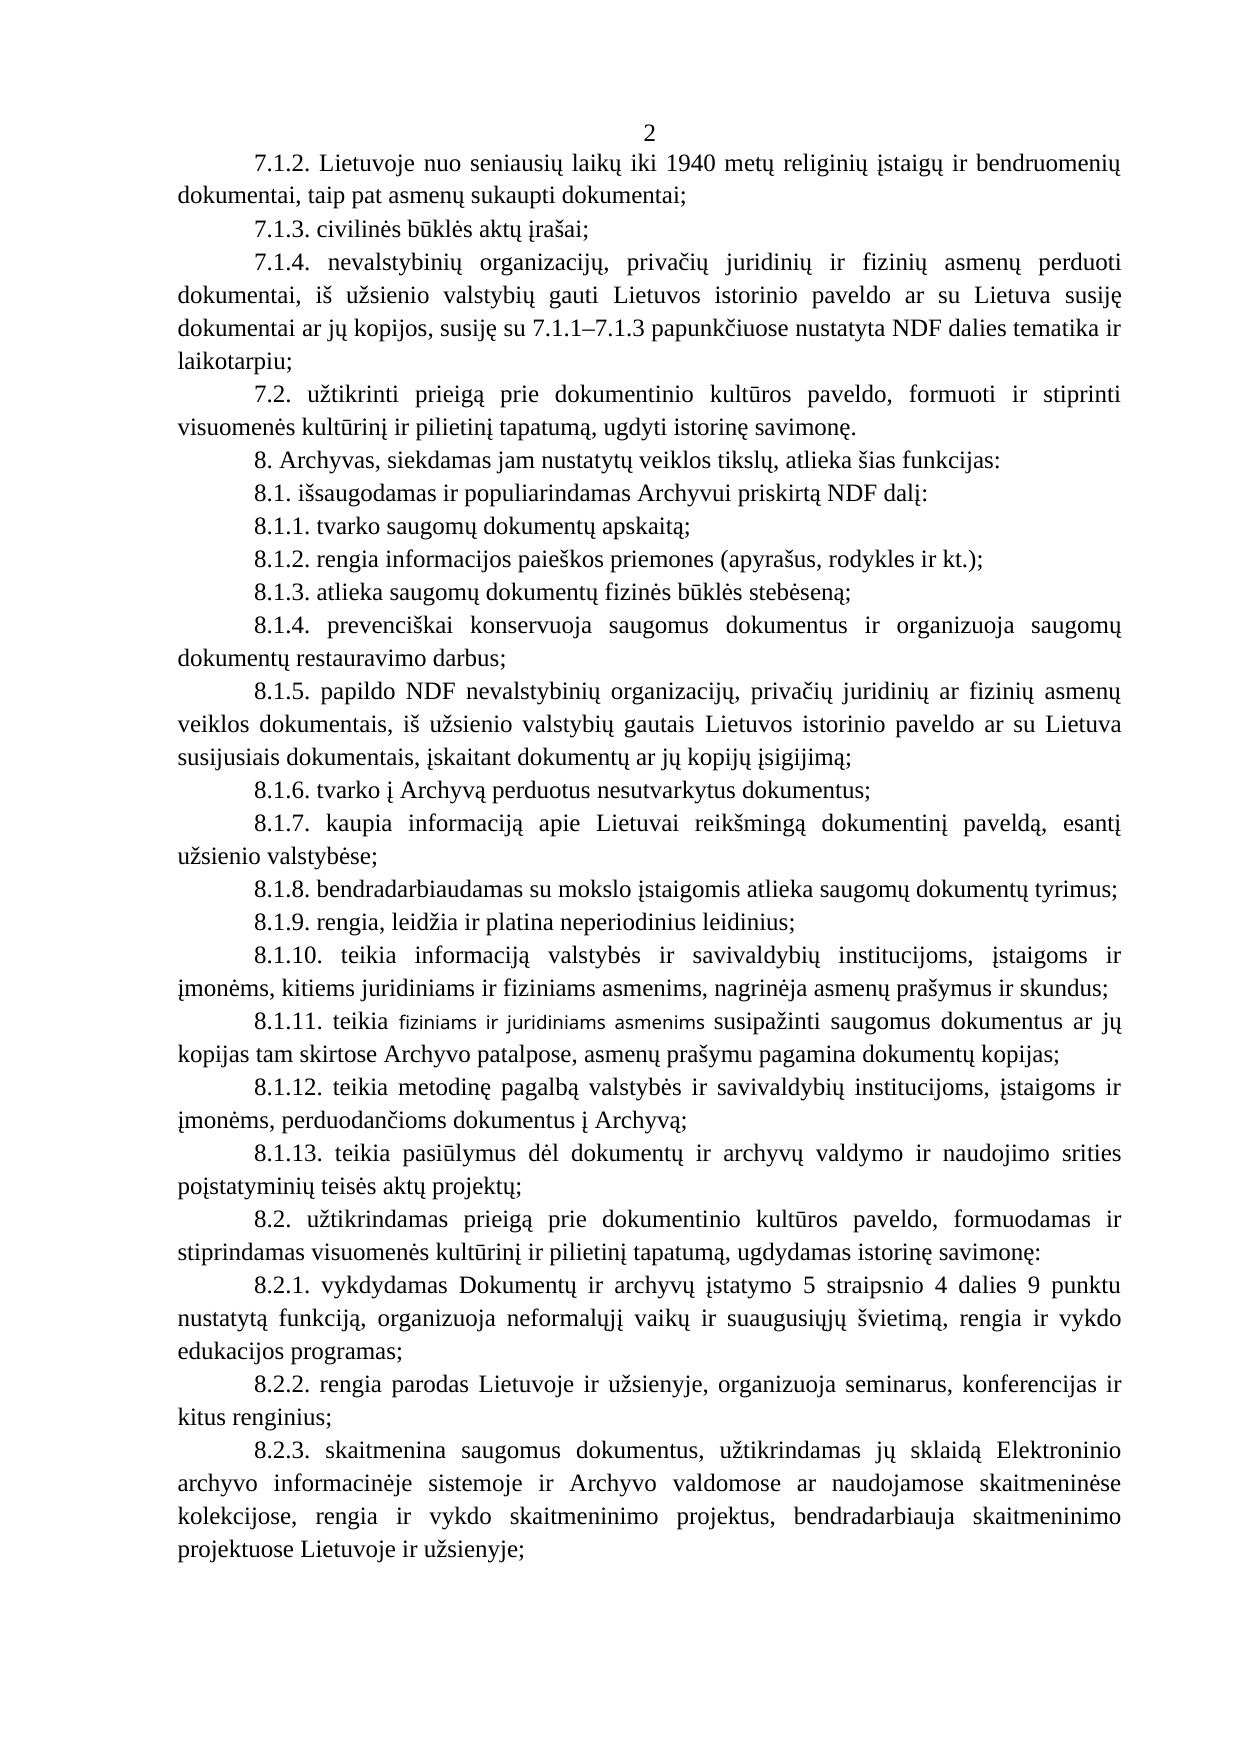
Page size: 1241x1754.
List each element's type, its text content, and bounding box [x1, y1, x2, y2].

text 8.2. užtikrindamas prieigą prie dokumentinio kultūros paveldo, formuodamas ir stiprindamas visuomenės kultūrinį ir pilietinį tapatumą, ugdydamas istorinę savimonę: [177, 1204, 1122, 1266]
text 8.1.8. bendradarbiaudamas su mokslo įstaigomis atlieka saugomų dokumentų tyrimus; [177, 874, 1122, 903]
text 8.1.5. papildo NDF nevalstybinių organizacijų, privačių juridinių ar fizinių asmenų veiklos dokumentais, iš užsienio valstybių gautais Lietuvos istorinio paveldo ar su Lietuva susijusiais dokumentais, įskaitant dokumentų ar jų kopijų įsigijimą; [177, 676, 1122, 771]
text 8.1. išsaugodamas ir populiarindamas Archyvui priskirtą NDF dalį: [177, 478, 1122, 507]
text 8.1.9. rengia, leidžia ir platina neperiodinius leidinius; [177, 907, 1122, 936]
text 8.2.2. rengia parodas Lietuvoje ir užsienyje, organizuoja seminarus, konferencijas ir kitus renginius; [177, 1369, 1122, 1431]
text 8.2.1. vykdydamas Dokumentų ir archyvų įstatymo 5 straipsnio 4 dalies 9 punktu nustatytą funkciją, organizuoja neformalųjį vaikų ir suaugusiųjų švietimą, rengia ir vykdo edukacijos programas; [177, 1270, 1122, 1365]
text 8. Archyvas, siekdamas jam nustatytų veiklos tikslų, atlieka šias funkcijas: [177, 445, 1122, 473]
text 7.1.4. nevalstybinių organizacijų, privačių juridinių ir fizinių asmenų perduoti dokumentai, iš užsienio valstybių gauti Lietuvos istorinio paveldo ar su Lietuva susiję dokumentai ar jų kopijos, susiję su 7.1.1–7.1.3 papunkčiuose nustatyta NDF dalies tematika ir laikotarpiu; [177, 247, 1122, 374]
text 8.1.11. teikia fiziniams ir juridiniams asmenims susipažinti saugomus dokumentus ar jų kopijas tam skirtose Archyvo patalpose, asmenų prašymu pagamina dokumentų kopijas; [177, 1006, 1122, 1068]
text 8.1.2. rengia informacijos paieškos priemones (apyrašus, rodykles ir kt.); [177, 544, 1122, 573]
text 7.1.3. civilinės būklės aktų įrašai; [177, 214, 1122, 242]
text 8.1.1. tvarko saugomų dokumentų apskaitą; [177, 511, 1122, 539]
text 8.1.12. teikia metodinę pagalbą valstybės ir savivaldybių institucijoms, įstaigoms ir įmonėms, perduodančioms dokumentus į Archyvą; [177, 1072, 1122, 1134]
text 8.2.3. skaitmenina saugomus dokumentus, užtikrindamas jų sklaidą Elektroninio archyvo informacinėje sistemoje ir Archyvo valdomose ar naudojamose skaitmeninėse kolekcijose, rengia ir vykdo skaitmeninimo projektus, bendradarbiauja skaitmeninimo projektuose Lietuvoje ir užsienyje; [177, 1435, 1122, 1563]
text 8.1.4. prevenciškai konservuoja saugomus dokumentus ir organizuoja saugomų dokumentų restauravimo darbus; [177, 610, 1122, 672]
text 7.1.2. Lietuvoje nuo seniausių laikų iki 1940 metų religinių įstaigų ir bendruomenių dokumentai, taip pat asmenų sukaupti dokumentai; [177, 148, 1122, 209]
text 8.1.7. kaupia informaciją apie Lietuvai reikšmingą dokumentinį paveldą, esantį užsienio valstybėse; [177, 808, 1122, 870]
text 7.2. užtikrinti prieigą prie dokumentinio kultūros paveldo, formuoti ir stiprinti visuomenės kultūrinį ir pilietinį tapatumą, ugdyti istorinę savimonę. [177, 379, 1122, 441]
text 8.1.3. atlieka saugomų dokumentų fizinės būklės stebėseną; [177, 577, 1122, 606]
text 8.1.6. tvarko į Archyvą perduotus nesutvarkytus dokumentus; [177, 775, 1122, 804]
text 8.1.10. teikia informaciją valstybės ir savivaldybių institucijoms, įstaigoms ir įmonėms, kitiems juridiniams ir fiziniams asmenims, nagrinėja asmenų prašymus ir skundus; [177, 940, 1122, 1002]
text 8.1.13. teikia pasiūlymus dėl dokumentų ir archyvų valdymo ir naudojimo srities poįstatyminių teisės aktų projektų; [177, 1138, 1122, 1200]
